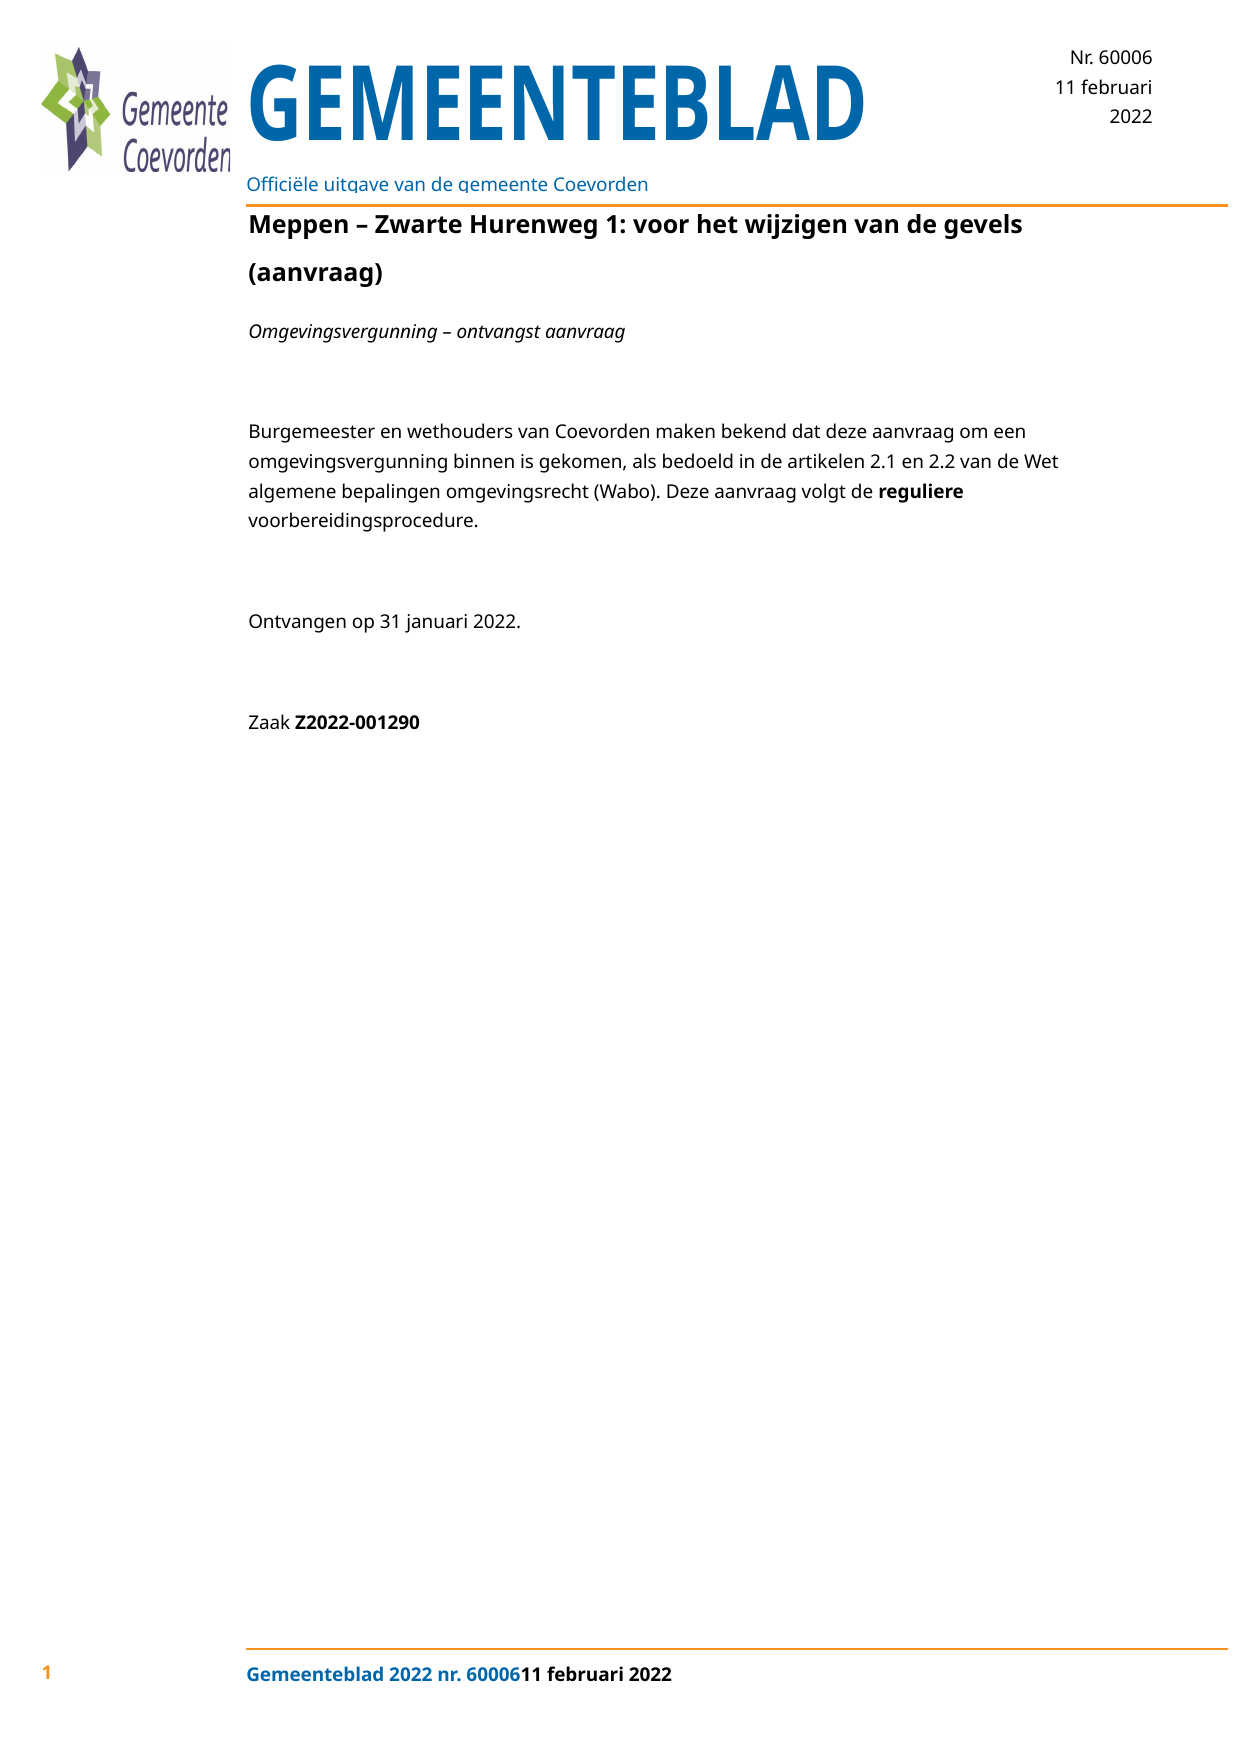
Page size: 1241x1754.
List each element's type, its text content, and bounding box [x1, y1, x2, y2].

picture [41, 47, 231, 172]
text Ontvangen op 31 januari 2022. [248, 608, 1152, 634]
text Zaak Z2022-001290 [248, 709, 1152, 735]
text Burgemeester en wethouders van Coevorden maken bekend dat deze aanvraag om een omgevingsvergunning binnen is gekomen, als bedoeld in de artikelen 2.1 en 2.2 van de Wet algemene bepalingen omgevingsrecht (Wabo). Deze aanvraag volgt de reguliere voorbereidingsprocedure. [248, 419, 1152, 533]
text Omgevingsvergunning – ontvangst aanvraag [248, 318, 1152, 344]
text Meppen – Zwarte Hurenweg 1: voor het wijzigen van de gevels (aanvraag) [248, 207, 1152, 288]
